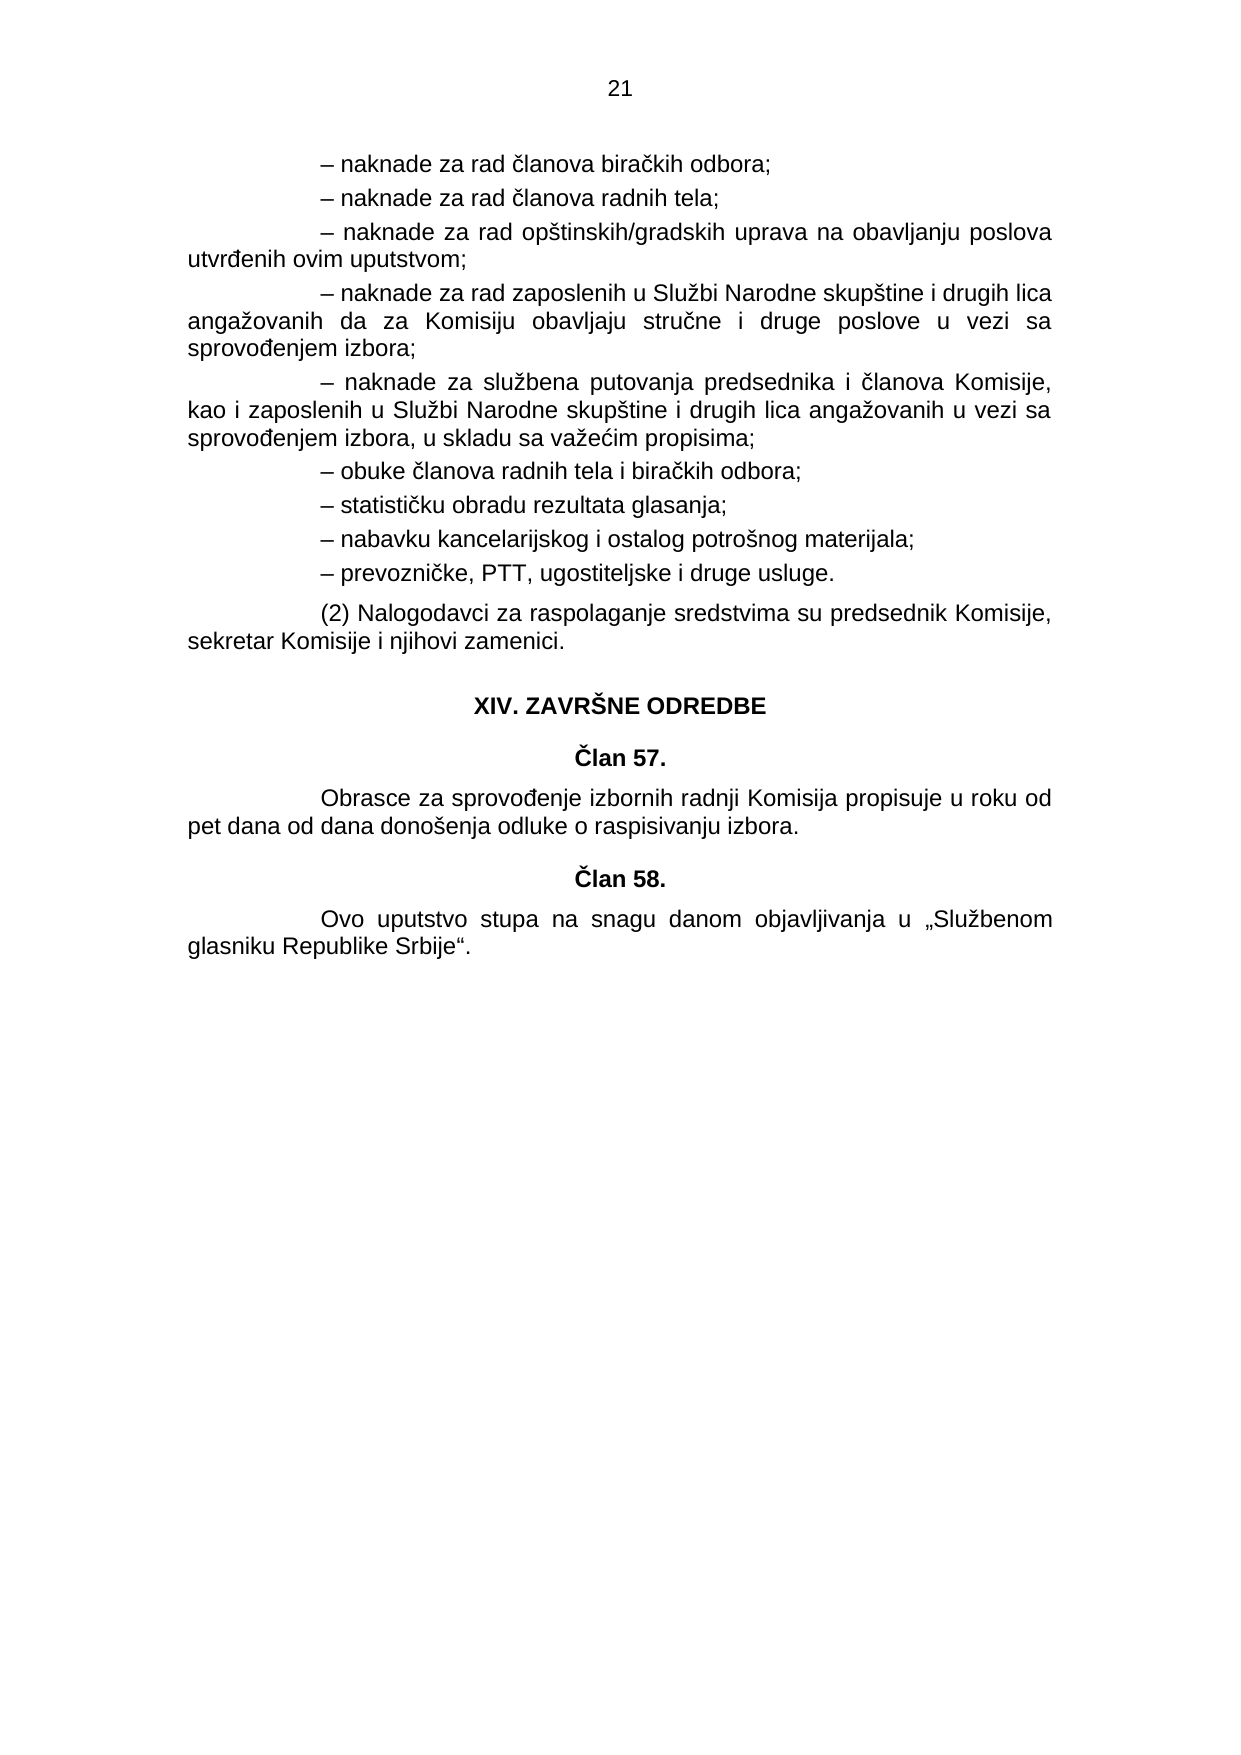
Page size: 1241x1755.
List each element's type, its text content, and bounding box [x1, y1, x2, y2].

text – naknade za službena putovanja predsednika i članova Komisije, kao i zaposlenih u Službi Narodne skupštine i drugih lica angažovanih u vezi sa sprovođenjem izbora, u skladu sa važećim propisima; [187, 368, 1053, 451]
text Član 58. [187, 864, 1053, 892]
text Član 57. [187, 744, 1053, 772]
text – naknade za rad članova radnih tela; [187, 184, 1053, 211]
text Obrasce za sprovođenje izbornih radnji Komisija propisuje u roku od pet dana od dana donošenja odluke o raspisivanju izbora. [187, 784, 1053, 839]
text Ovo uputstvo stupa na snagu danom objavljivanja u „Službenom glasniku Republike Srbije“. [187, 905, 1053, 960]
text – prevozničke, PTT, ugostiteljske i druge usluge. [187, 559, 1053, 586]
text – naknade za rad članova biračkih odbora; [187, 150, 1053, 178]
text – statističku obradu rezultata glasanja; [187, 491, 1053, 519]
text – naknade za rad zaposlenih u Službi Narodne skupštine i drugih lica angažovanih da za Komisiju obavljaju stručne i druge poslove u vezi sa sprovođenjem izbora; [187, 279, 1053, 362]
text XIV. ZAVRŠNE ODREDBE [187, 692, 1053, 719]
text – naknade za rad opštinskih/gradskih uprava na obavljanju poslova utvrđenih ovim uputstvom; [187, 218, 1053, 273]
text – obuke članova radnih tela i biračkih odbora; [187, 457, 1053, 485]
text – nabavku kancelarijskog i ostalog potrošnog materijala; [187, 525, 1053, 553]
text (2) Nalogodavci za raspolaganje sredstvima su predsednik Komisije, sekretar Komisije i njihovi zamenici. [187, 599, 1053, 654]
